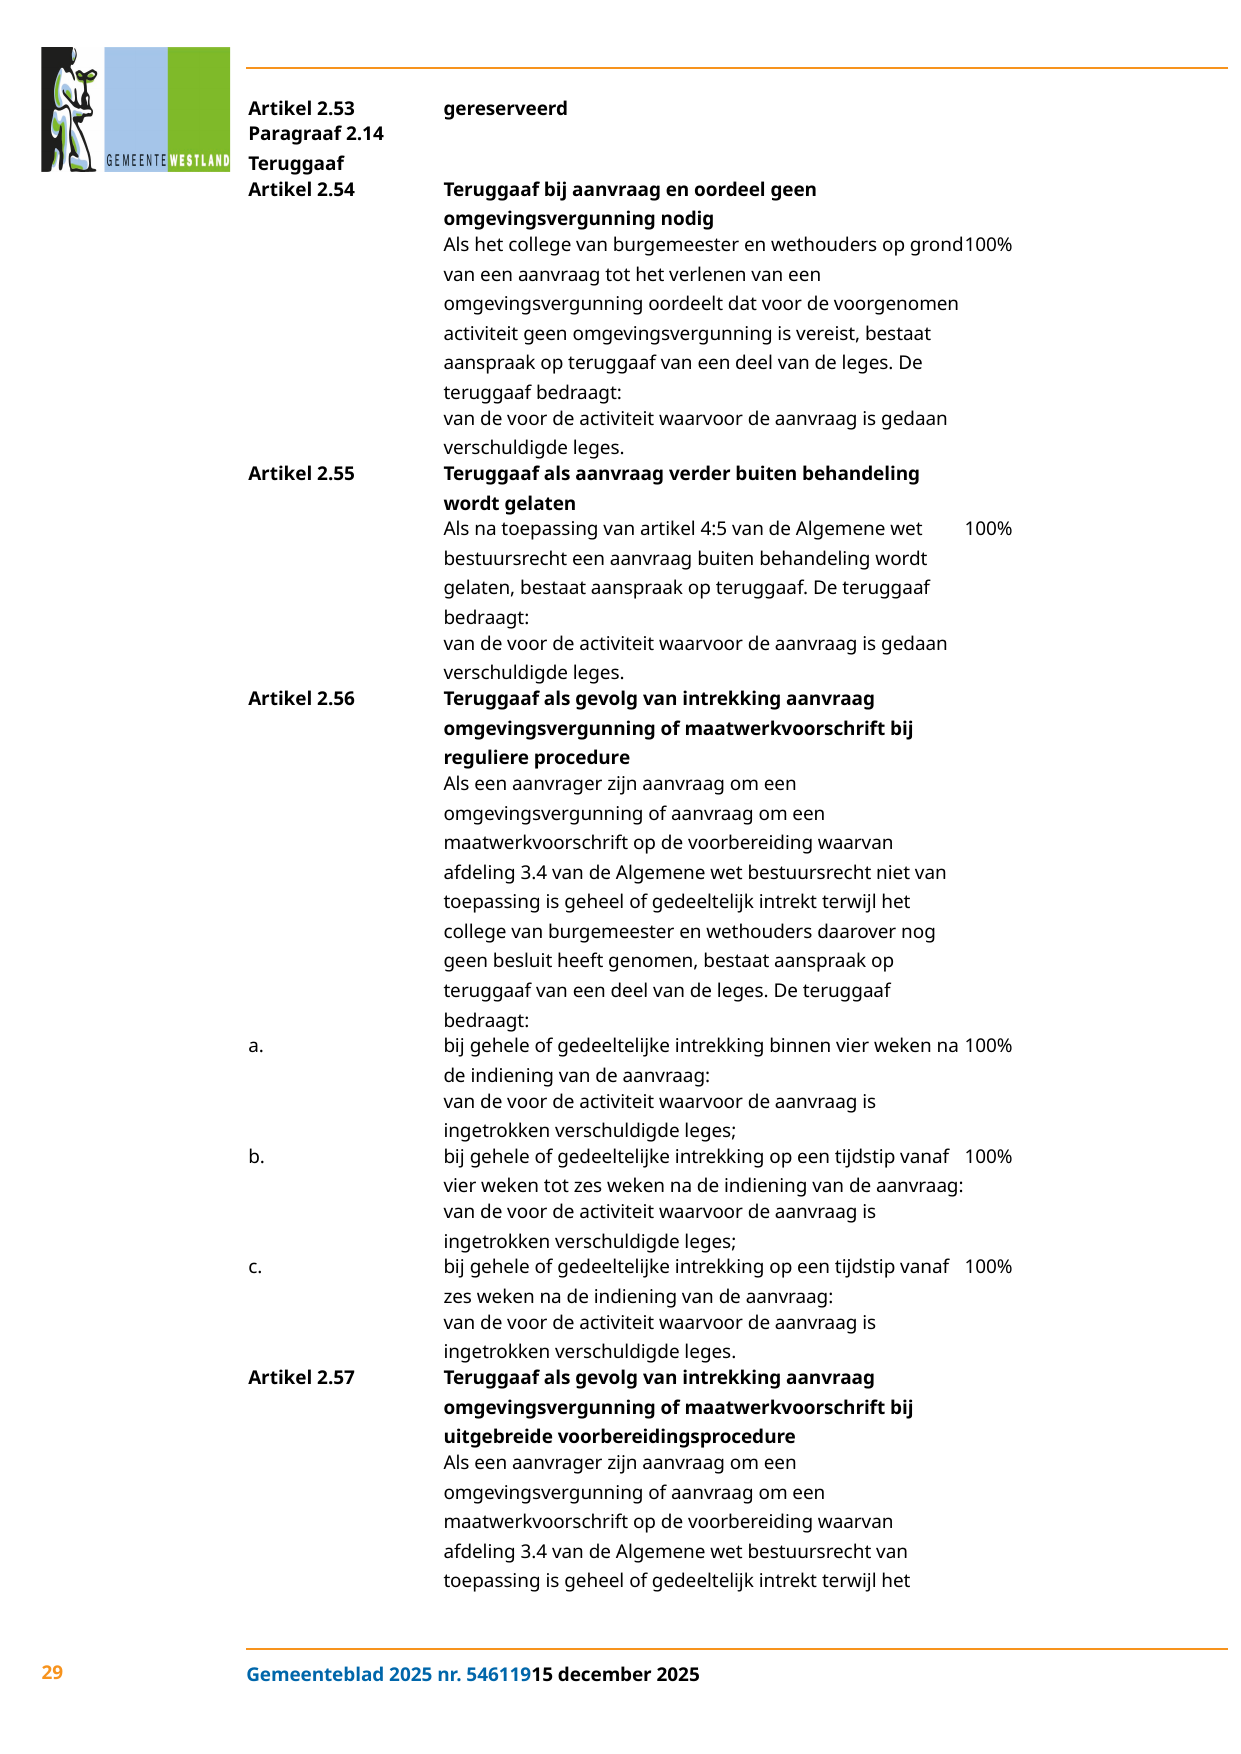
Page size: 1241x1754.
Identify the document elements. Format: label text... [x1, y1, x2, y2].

table_cell [964, 1449, 1152, 1593]
table_cell van de voor de activiteit waarvoor de aanvraag is gedaan verschuldigde leges. [443, 405, 964, 460]
table_cell Artikel 2.55 [248, 460, 443, 515]
table_cell Paragraaf 2.14 Teruggaaf [248, 121, 443, 176]
table_cell [964, 1309, 1152, 1364]
table_cell bij gehele of gedeeltelijke intrekking op een tijdstip vanaf vier weken tot zes weken na de indiening van de aanvraag: [443, 1143, 964, 1198]
table_cell [248, 1449, 443, 1593]
table_cell bij gehele of gedeeltelijke intrekking op een tijdstip vanaf zes weken na de indiening van de aanvraag: [443, 1254, 964, 1309]
table_cell [248, 770, 443, 1032]
table_cell 100% [964, 231, 1152, 405]
table_cell Artikel 2.54 [248, 176, 443, 231]
table_cell Artikel 2.57 [248, 1364, 443, 1449]
table_cell [964, 770, 1152, 1032]
table_cell Teruggaaf als gevolg van intrekking aanvraag omgevingsvergunning of maatwerkvoorschrift bij reguliere procedure [443, 685, 964, 770]
picture [41, 47, 231, 172]
table_cell bij gehele of gedeeltelijke intrekking binnen vier weken na de indiening van de aanvraag: [443, 1033, 964, 1088]
table_cell [964, 685, 1152, 770]
table_cell [443, 121, 964, 176]
table_cell [964, 1088, 1152, 1143]
table_cell [248, 231, 443, 405]
table_cell [248, 515, 443, 630]
table_cell [964, 1199, 1152, 1254]
table_cell 100% [964, 1033, 1152, 1088]
table_cell van de voor de activiteit waarvoor de aanvraag is gedaan verschuldigde leges. [443, 630, 964, 685]
table_cell [248, 405, 443, 460]
table_cell [964, 121, 1152, 176]
table_cell a. [248, 1033, 443, 1088]
table_cell Artikel 2.56 [248, 685, 443, 770]
table_cell Artikel 2.53 [248, 95, 443, 121]
table_cell c. [248, 1254, 443, 1309]
table_cell [248, 1309, 443, 1364]
table_cell b. [248, 1143, 443, 1198]
table_cell van de voor de activiteit waarvoor de aanvraag is ingetrokken verschuldigde leges. [443, 1309, 964, 1364]
table_cell Teruggaaf als gevolg van intrekking aanvraag omgevingsvergunning of maatwerkvoorschrift bij uitgebreide voorbereidingsprocedure [443, 1364, 964, 1449]
table_cell 100% [964, 515, 1152, 630]
table_cell 100% [964, 1143, 1152, 1198]
table_cell Als het college van burgemeester en wethouders op grond van een aanvraag tot het verlenen van een omgevingsvergunning oordeelt dat voor de voorgenomen activiteit geen omgevingsvergunning is vereist, bestaat aanspraak op teruggaaf van een deel van de leges. De teruggaaf bedraagt: [443, 231, 964, 405]
table_cell Teruggaaf als aanvraag verder buiten behandeling wordt gelaten [443, 460, 964, 515]
table_cell [248, 630, 443, 685]
table_cell [248, 1088, 443, 1143]
table_cell [248, 1199, 443, 1254]
table_cell van de voor de activiteit waarvoor de aanvraag is ingetrokken verschuldigde leges; [443, 1088, 964, 1143]
table_cell van de voor de activiteit waarvoor de aanvraag is ingetrokken verschuldigde leges; [443, 1199, 964, 1254]
table_cell 100% [964, 1254, 1152, 1309]
table_cell [964, 630, 1152, 685]
table_cell [964, 1364, 1152, 1449]
table_cell Teruggaaf bij aanvraag en oordeel geen omgevingsvergunning nodig [443, 176, 964, 231]
table_cell gereserveerd [443, 95, 964, 121]
table_cell [964, 95, 1152, 121]
table_cell Als een aanvrager zijn aanvraag om een omgevingsvergunning of aanvraag om een maatwerkvoorschrift op de voorbereiding waarvan afdeling 3.4 van de Algemene wet bestuursrecht niet van toepassing is geheel of gedeeltelijk intrekt terwijl het college van burgemeester en wethouders daarover nog geen besluit heeft genomen, bestaat aanspraak op teruggaaf van een deel van de leges. De teruggaaf bedraagt: [443, 770, 964, 1032]
table_cell Als een aanvrager zijn aanvraag om een omgevingsvergunning of aanvraag om een maatwerkvoorschrift op de voorbereiding waarvan afdeling 3.4 van de Algemene wet bestuursrecht van toepassing is geheel of gedeeltelijk intrekt terwijl het [443, 1449, 964, 1593]
table_cell [964, 176, 1152, 231]
table_cell [964, 460, 1152, 515]
table_cell [964, 405, 1152, 460]
table_cell Als na toepassing van artikel 4:5 van de Algemene wet bestuursrecht een aanvraag buiten behandeling wordt gelaten, bestaat aanspraak op teruggaaf. De teruggaaf bedraagt: [443, 515, 964, 630]
